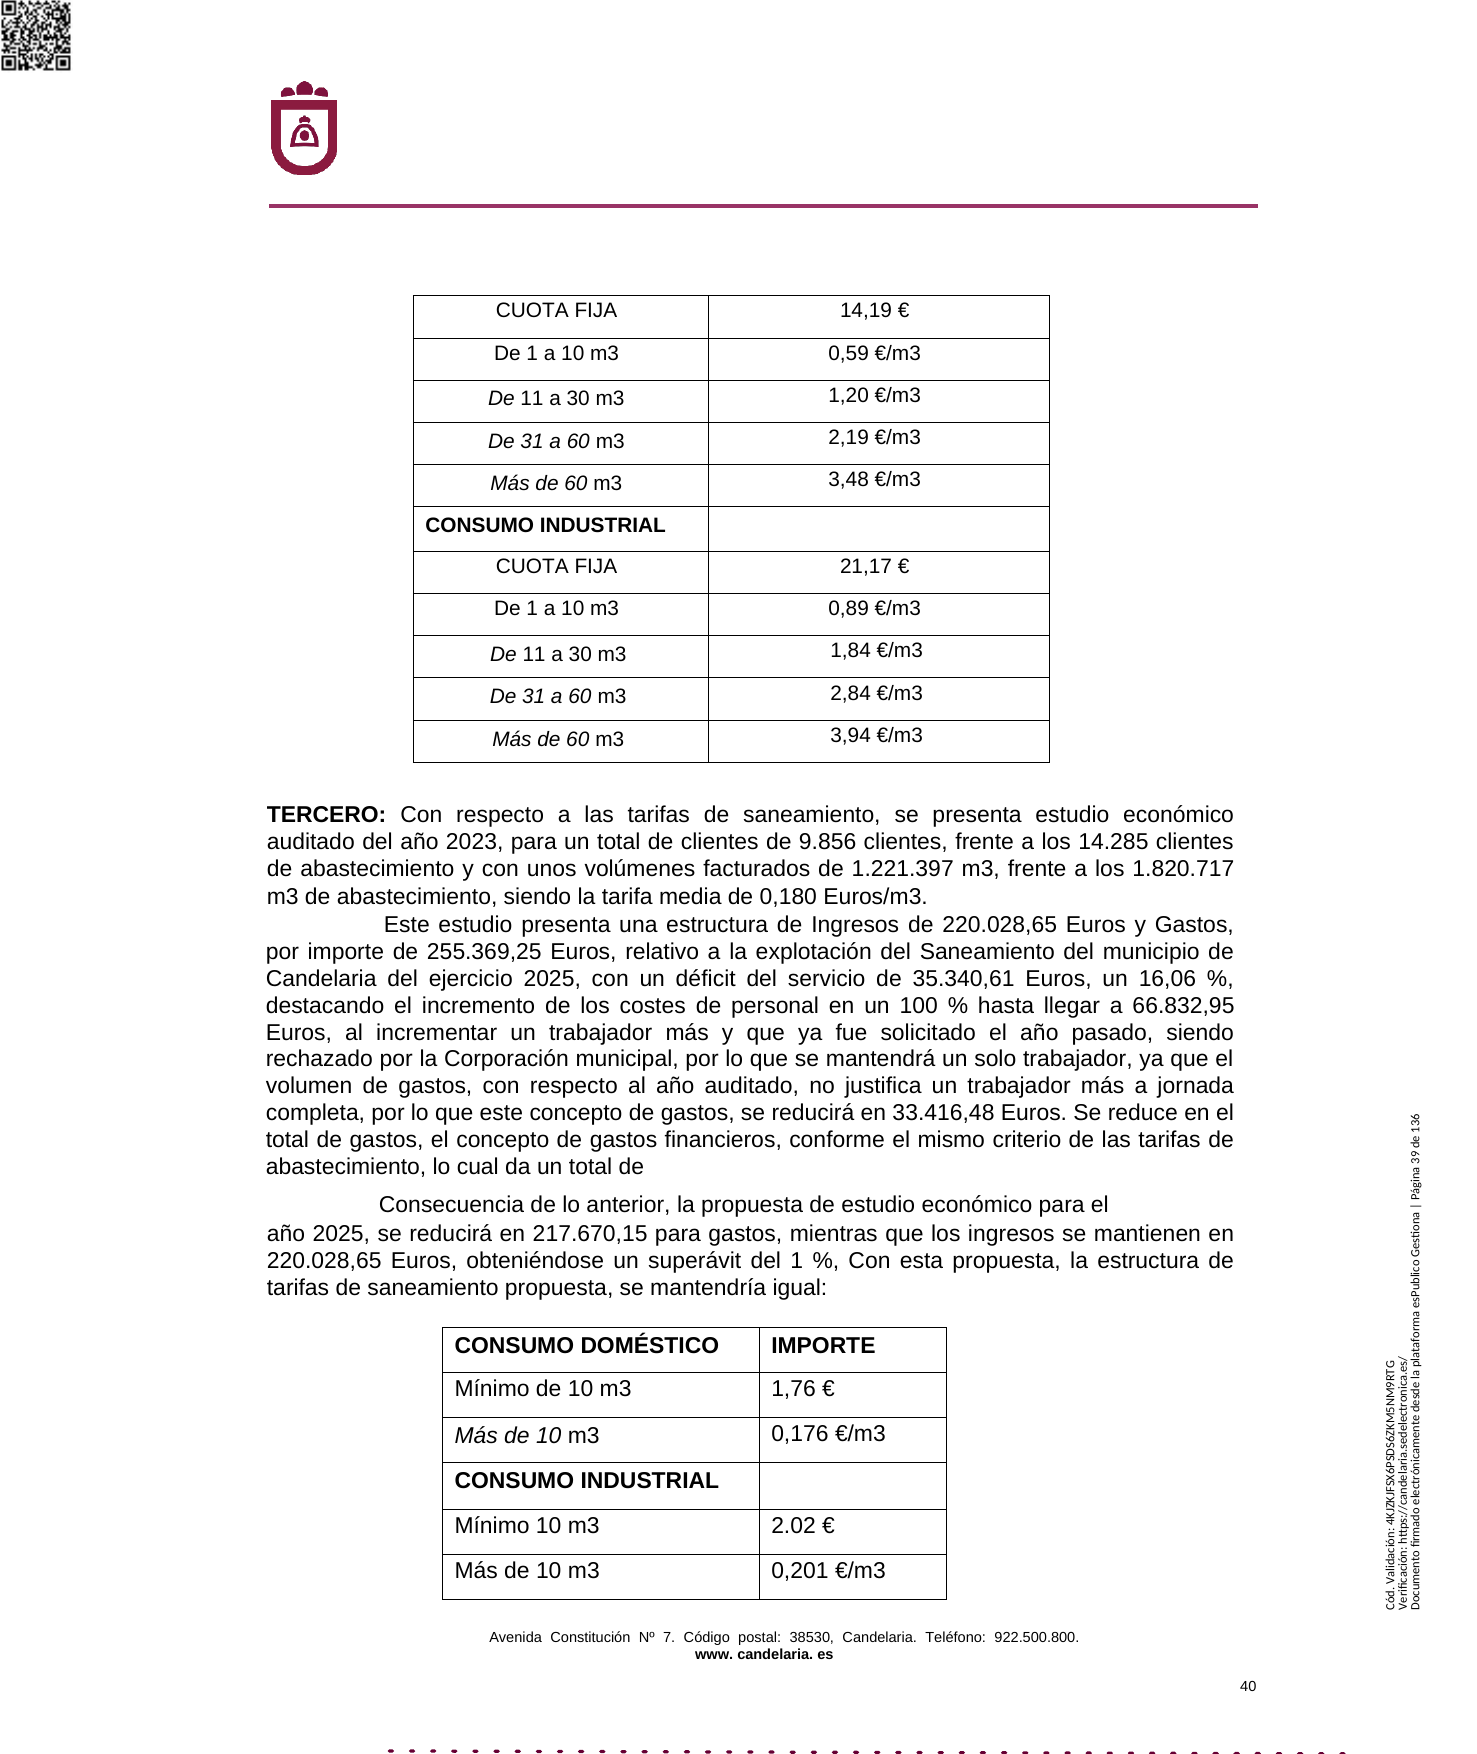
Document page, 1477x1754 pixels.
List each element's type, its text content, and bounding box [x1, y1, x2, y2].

table_cell Mínimo 10 m3 [443, 1510, 759, 1554]
table_cell De 11 a 30 m3 [414, 381, 708, 422]
table_cell 1,76 € [760, 1373, 946, 1417]
table_cell [760, 1463, 946, 1509]
text año 2025, se reducirá en 217.670,15 para gastos, mientras que los ingresos se mantienen en 220.028,65 Euros, obteniéndose un superávit del 1 %, Con esta propuesta, la estructura de tarifas de saneamiento propuesta, se mantendría igual: [267, 1220, 1234, 1300]
table_cell Más de 60 m3 [414, 465, 708, 506]
table_cell 2.02 € [760, 1510, 946, 1554]
table_cell Más de 10 m3 [443, 1555, 759, 1599]
table_header CONSUMO DOMÉSTICO [443, 1328, 759, 1372]
table_cell 0,201 €/m3 [760, 1555, 946, 1599]
table_cell CUOTA FIJA [414, 296, 708, 337]
table_cell 0,59 €/m3 [709, 339, 1049, 379]
table_cell Más de 10 m3 [443, 1418, 759, 1462]
table_cell Mínimo de 10 m3 [443, 1373, 759, 1417]
text TERCERO: Con respecto a las tarifas de saneamiento, se presenta estudio económico auditado del año 2023, para un total de clientes de 9.856 clientes, frente a los 14.285 clientes de abastecimiento y con unos volúmenes facturados de 1.221.397 m3, frente a los 1.820.717 m3 de abastecimiento, siendo la tarifa media de 0,180 Euros/m3. [267, 801, 1235, 910]
table_cell 1,20 €/m3 [709, 381, 1049, 422]
table_cell 3,48 €/m3 [709, 465, 1049, 506]
table_cell CONSUMO INDUSTRIAL [414, 507, 708, 551]
table_cell 21,17 € [709, 552, 1049, 593]
table_cell 0,176 €/m3 [760, 1418, 946, 1462]
table_cell CUOTA FIJA [414, 552, 708, 593]
table_cell 2,19 €/m3 [709, 423, 1049, 464]
table_cell 0,89 €/m3 [709, 594, 1049, 635]
text Este estudio presenta una estructura de Ingresos de 220.028,65 Euros y Gastos, por importe de 255.369,25 Euros, relativo a la explotación del Saneamiento del municipio de Candelaria del ejercicio 2025, con un déficit del servicio de 35.340,61 Euros, un 16,06 %, destacando el incremento de los costes de personal en un 100 % hasta llegar a 66.832,95 Euros, al incrementar un trabajador más y que ya fue solicitado el año pasado, siendo rechazado por la Corporación municipal, por lo que se mantendrá un solo trabajador, ya que el volumen de gastos, con respecto al año auditado, no justifica un trabajador más a jornada completa, por lo que este concepto de gastos, se reducirá en 33.416,48 Euros. Se reduce en el total de gastos, el concepto de gastos financieros, conforme el mismo criterio de las tarifas de abastecimiento, lo cual da un total de [266, 911, 1235, 1179]
table_cell De 31 a 60 m3 [414, 423, 708, 464]
table_header IMPORTE [760, 1328, 946, 1372]
table_cell De 31 a 60 m3 [414, 678, 708, 719]
table_cell De 1 a 10 m3 [414, 339, 708, 379]
text Consecuencia de lo anterior, la propuesta de estudio económico para el [260, 1191, 1240, 1218]
table_cell 3,94 €/m3 [709, 721, 1049, 762]
table_cell De 11 a 30 m3 [414, 636, 708, 677]
table_cell CONSUMO INDUSTRIAL [443, 1463, 759, 1509]
table_cell 1,84 €/m3 [709, 636, 1049, 677]
table_cell 2,84 €/m3 [709, 678, 1049, 719]
table_cell Más de 60 m3 [414, 721, 708, 762]
table_cell 14,19 € [709, 296, 1049, 337]
table_cell [709, 507, 1049, 551]
table_cell De 1 a 10 m3 [414, 594, 708, 635]
